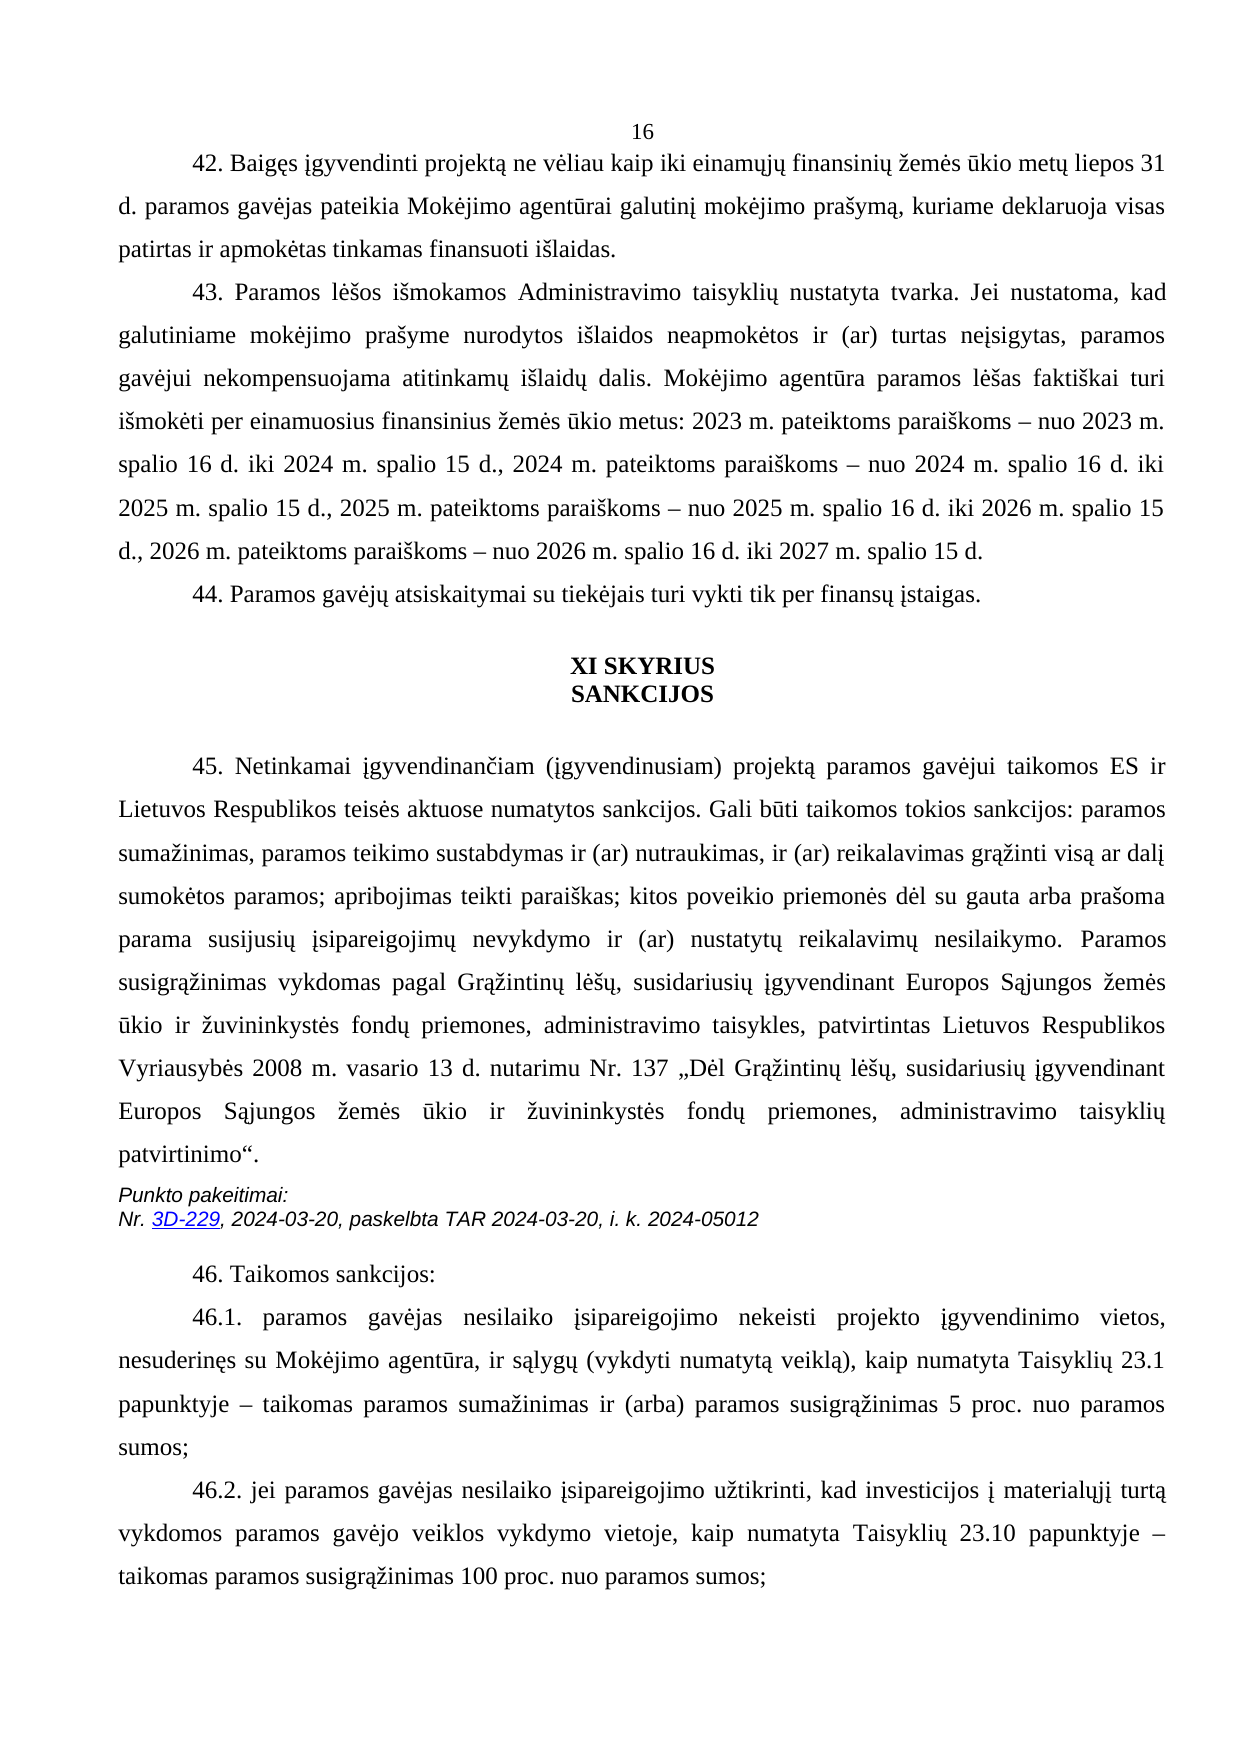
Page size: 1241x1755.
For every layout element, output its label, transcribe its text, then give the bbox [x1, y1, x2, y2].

text 44. Paramos gavėjų atsiskaitymai su tiekėjais turi vykti tik per finansų įstaigas. [118, 579, 1166, 608]
text 42. Baigęs įgyvendinti projektą ne vėliau kaip iki einamųjų finansinių žemės ūkio metų liepos 31 d. paramos gavėjas pateikia Mokėjimo agentūrai galutinį mokėjimo prašymą, kuriame deklaruoja visas patirtas ir apmokėtas tinkamas finansuoti išlaidas. [118, 148, 1166, 263]
text Nr. 3D-229, 2024-03-20, paskelbta TAR 2024-03-20, i. k. 2024-05012 [118, 1207, 1166, 1231]
text 46.1. paramos gavėjas nesilaiko įsipareigojimo nekeisti projekto įgyvendinimo vietos, nesuderinęs su Mokėjimo agentūra, ir sąlygų (vykdyti numatytą veiklą), kaip numatyta Taisyklių 23.1 papunktyje – taikomas paramos sumažinimas ir (arba) paramos susigrąžinimas 5 proc. nuo paramos sumos; [118, 1302, 1166, 1461]
text Punkto pakeitimai: [118, 1183, 1166, 1207]
text 46. Taikomos sankcijos: [118, 1259, 1166, 1288]
text 46.2. jei paramos gavėjas nesilaiko įsipareigojimo užtikrinti, kad investicijos į materialųjį turtą vykdomos paramos gavėjo veiklos vykdymo vietoje, kaip numatyta Taisyklių 23.10 papunktyje – taikomas paramos susigrąžinimas 100 proc. nuo paramos sumos; [118, 1475, 1166, 1590]
text XI SKYRIUS [118, 651, 1166, 679]
text SANKCIJOS [118, 679, 1166, 708]
text 45. Netinkamai įgyvendinančiam (įgyvendinusiam) projektą paramos gavėjui taikomos ES ir Lietuvos Respublikos teisės aktuose numatytos sankcijos. Gali būti taikomos tokios sankcijos: paramos sumažinimas, paramos teikimo sustabdymas ir (ar) nutraukimas, ir (ar) reikalavimas grąžinti visą ar dalį sumokėtos paramos; apribojimas teikti paraiškas; kitos poveikio priemonės dėl su gauta arba prašoma parama susijusių įsipareigojimų nevykdymo ir (ar) nustatytų reikalavimų nesilaikymo. Paramos susigrąžinimas vykdomas pagal Grąžintinų lėšų, susidariusių įgyvendinant Europos Sąjungos žemės ūkio ir žuvininkystės fondų priemones, administravimo taisykles, patvirtintas Lietuvos Respublikos Vyriausybės 2008 m. vasario 13 d. nutarimu Nr. 137 „Dėl Grąžintinų lėšų, susidariusių įgyvendinant Europos Sąjungos žemės ūkio ir žuvininkystės fondų priemones, administravimo taisyklių patvirtinimo“. [118, 751, 1166, 1168]
text 43. Paramos lėšos išmokamos Administravimo taisyklių nustatyta tvarka. Jei nustatoma, kad galutiniame mokėjimo prašyme nurodytos išlaidos neapmokėtos ir (ar) turtas neįsigytas, paramos gavėjui nekompensuojama atitinkamų išlaidų dalis. Mokėjimo agentūra paramos lėšas faktiškai turi išmokėti per einamuosius finansinius žemės ūkio metus: 2023 m. pateiktoms paraiškoms – nuo 2023 m. spalio 16 d. iki 2024 m. spalio 15 d., 2024 m. pateiktoms paraiškoms – nuo 2024 m. spalio 16 d. iki 2025 m. spalio 15 d., 2025 m. pateiktoms paraiškoms – nuo 2025 m. spalio 16 d. iki 2026 m. spalio 15 d., 2026 m. pateiktoms paraiškoms – nuo 2026 m. spalio 16 d. iki 2027 m. spalio 15 d. [118, 277, 1166, 564]
